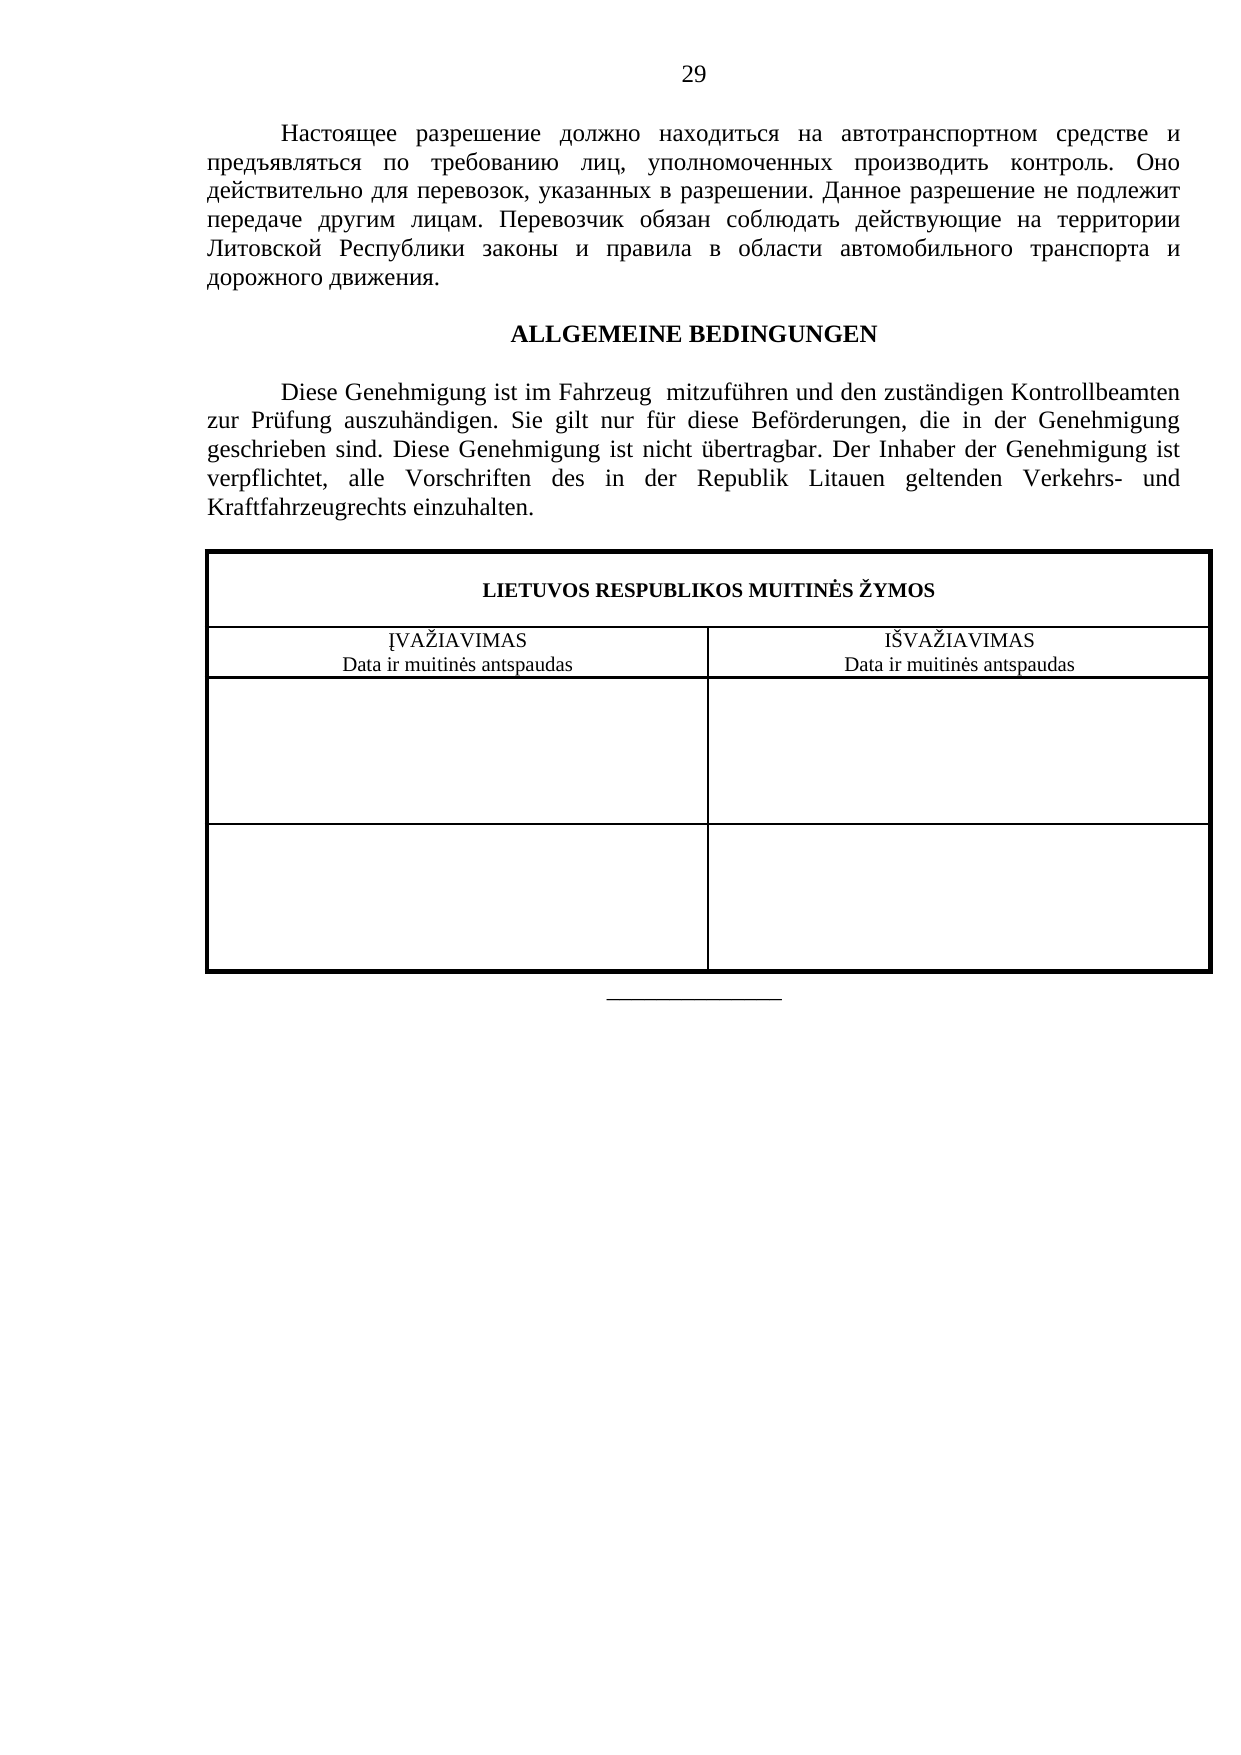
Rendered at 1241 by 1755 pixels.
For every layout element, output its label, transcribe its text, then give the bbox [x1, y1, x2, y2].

text ______________ [207, 974, 1181, 1003]
text Allgemeine bedingungen [207, 319, 1181, 348]
table_cell [209, 679, 707, 823]
text Diese Genehmigung ist im Fahrzeug mitzuführen und den zuständigen Kontrollbeamten zur Prüfung auszuhändigen. Sie gilt nur für diese Beförderungen, die in der Genehmigung geschrieben sind. Diese Genehmigung ist nicht übertragbar. Der Inhaber der Genehmigung ist verpflichtet, alle Vorschriften des in der Republik Litauen geltenden Verkehrs- und Kraftfahrzeugrechts einzuhalten. [207, 377, 1181, 521]
table_cell [209, 825, 707, 969]
table_cell ĮVAŽIAVIMAS Data ir muitinės antspaudas [209, 628, 707, 676]
table_cell [709, 679, 1208, 823]
table_cell IŠVAŽIAVIMAS Data ir muitinės antspaudas [709, 628, 1208, 676]
text Настоящее разрешение должно находиться на автотранспортном средстве и предъявляться по требованию лиц, уполномоченных производить контроль. Оно действительно для перевозок, указанных в разрешении. Данное разрешение не подлежит передаче другим лицам. Перевозчик обязан соблюдать действующие на территории Литовской Республики законы и правила в области автомобильного транспорта и дорожного движения. [207, 118, 1181, 291]
table_header Lietuvos RespublikOS MUITINĖS ŽYMOS [209, 554, 1208, 626]
table_cell [709, 825, 1208, 969]
